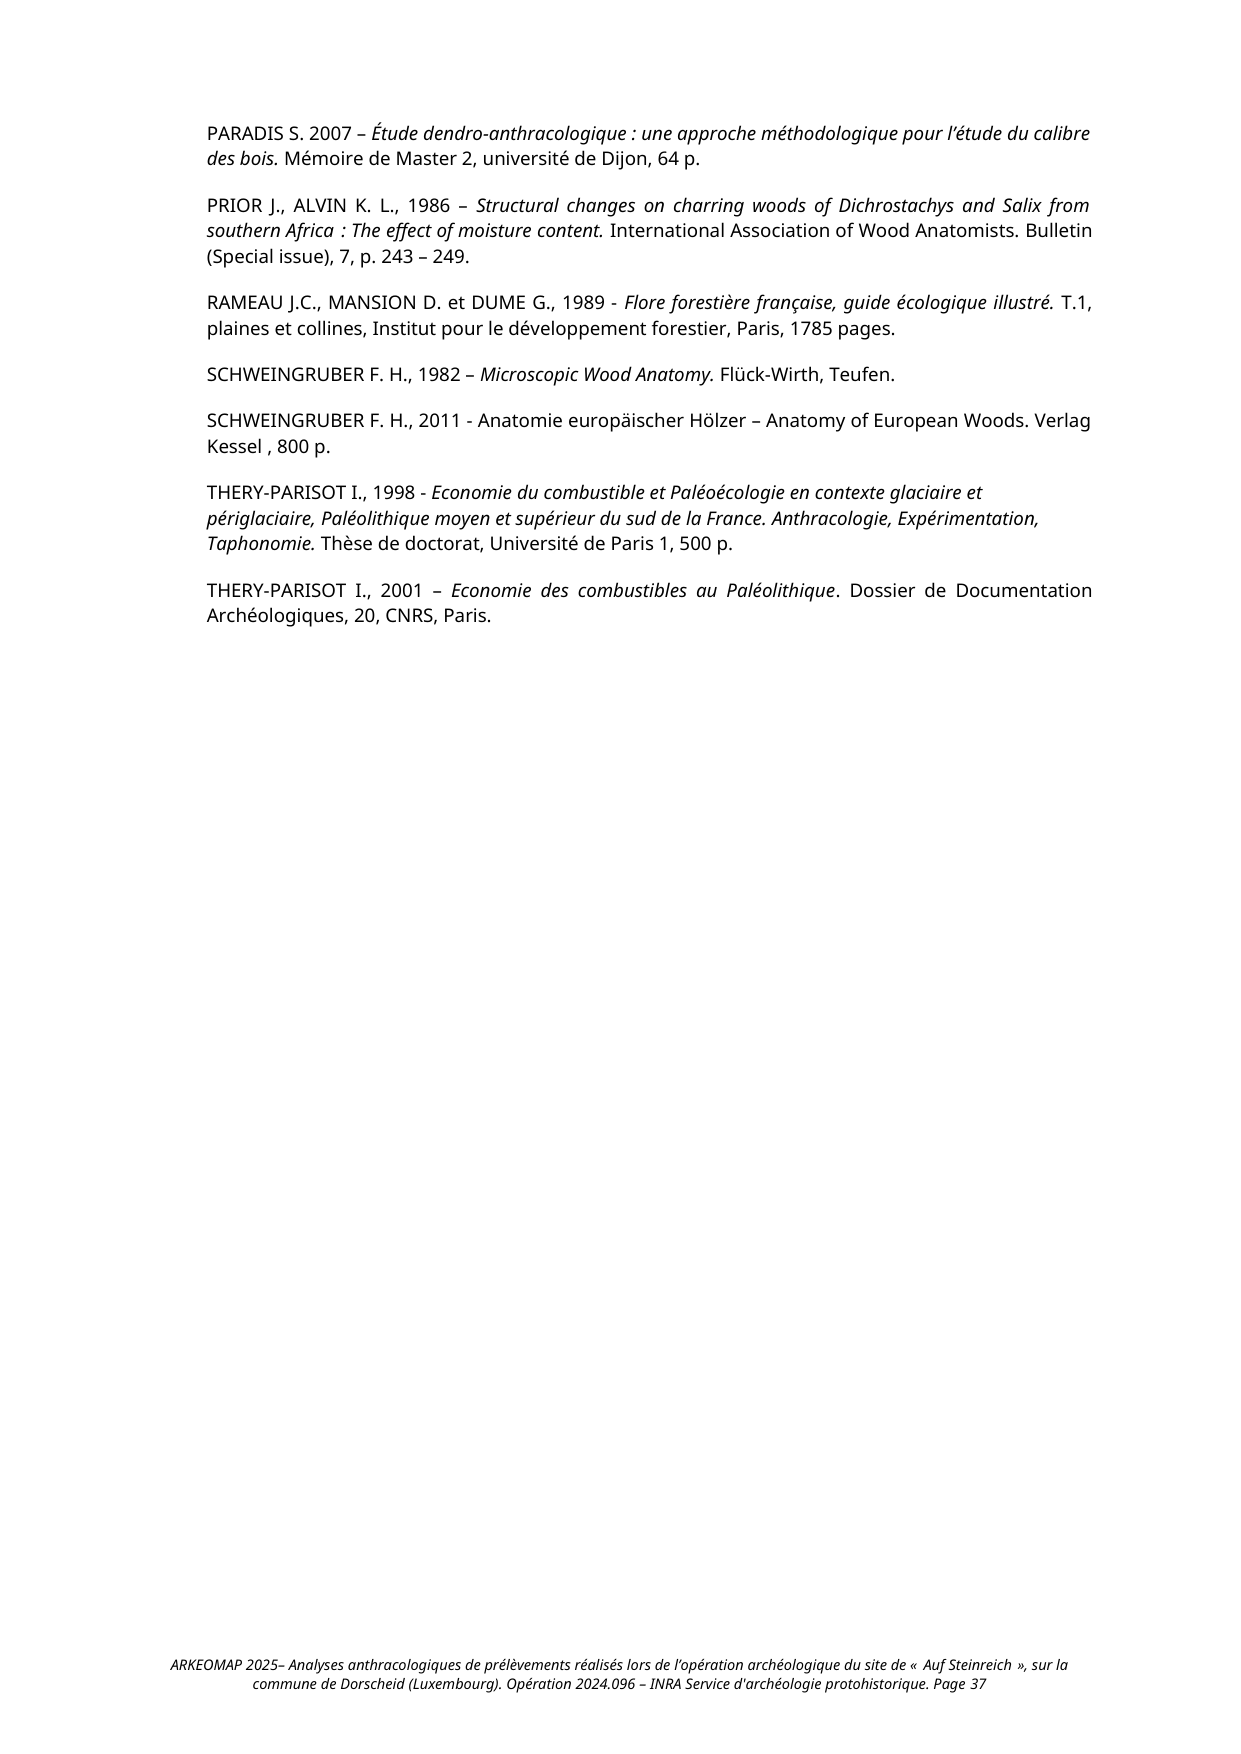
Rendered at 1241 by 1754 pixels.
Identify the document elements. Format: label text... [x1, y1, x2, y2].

text RAMEAU J.C., MANSION D. et DUME G., 1989 - Flore forestière française, guide écologique illustré. T.1, plaines et collines, Institut pour le développement forestier, Paris, 1785 pages. [207, 289, 1092, 341]
text SCHWEINGRUBER F. H., 2011 - Anatomie europäischer Hölzer – Anatomy of European Woods. Verlag Kessel , 800 p. [207, 408, 1092, 459]
text THERY-PARISOT I., 2001 – Economie des combustibles au Paléolithique. Dossier de Documentation Archéologiques, 20, CNRS, Paris. [207, 577, 1092, 628]
text THERY-PARISOT I., 1998 - Economie du combustible et Paléoécologie en contexte glaciaire et périglaciaire, Paléolithique moyen et supérieur du sud de la France. Anthracologie, Expérimentation, Taphonomie. Thèse de doctorat, Université de Paris 1, 500 p. [207, 479, 1092, 556]
text PRIOR J., ALVIN K. L., 1986 – Structural changes on charring woods of Dichrostachys and Salix from southern Africa : The effect of moisture content. International Association of Wood Anatomists. Bulletin (Special issue), 7, p. 243 – 249. [207, 192, 1092, 269]
text PARADIS S. 2007 – Étude dendro-anthracologique : une approche méthodologique pour l’étude du calibre des bois. Mémoire de Master 2, université de Dijon, 64 p. [207, 120, 1092, 171]
text SCHWEINGRUBER F. H., 1982 – Microscopic Wood Anatomy. Flück-Wirth, Teufen. [207, 361, 1092, 387]
